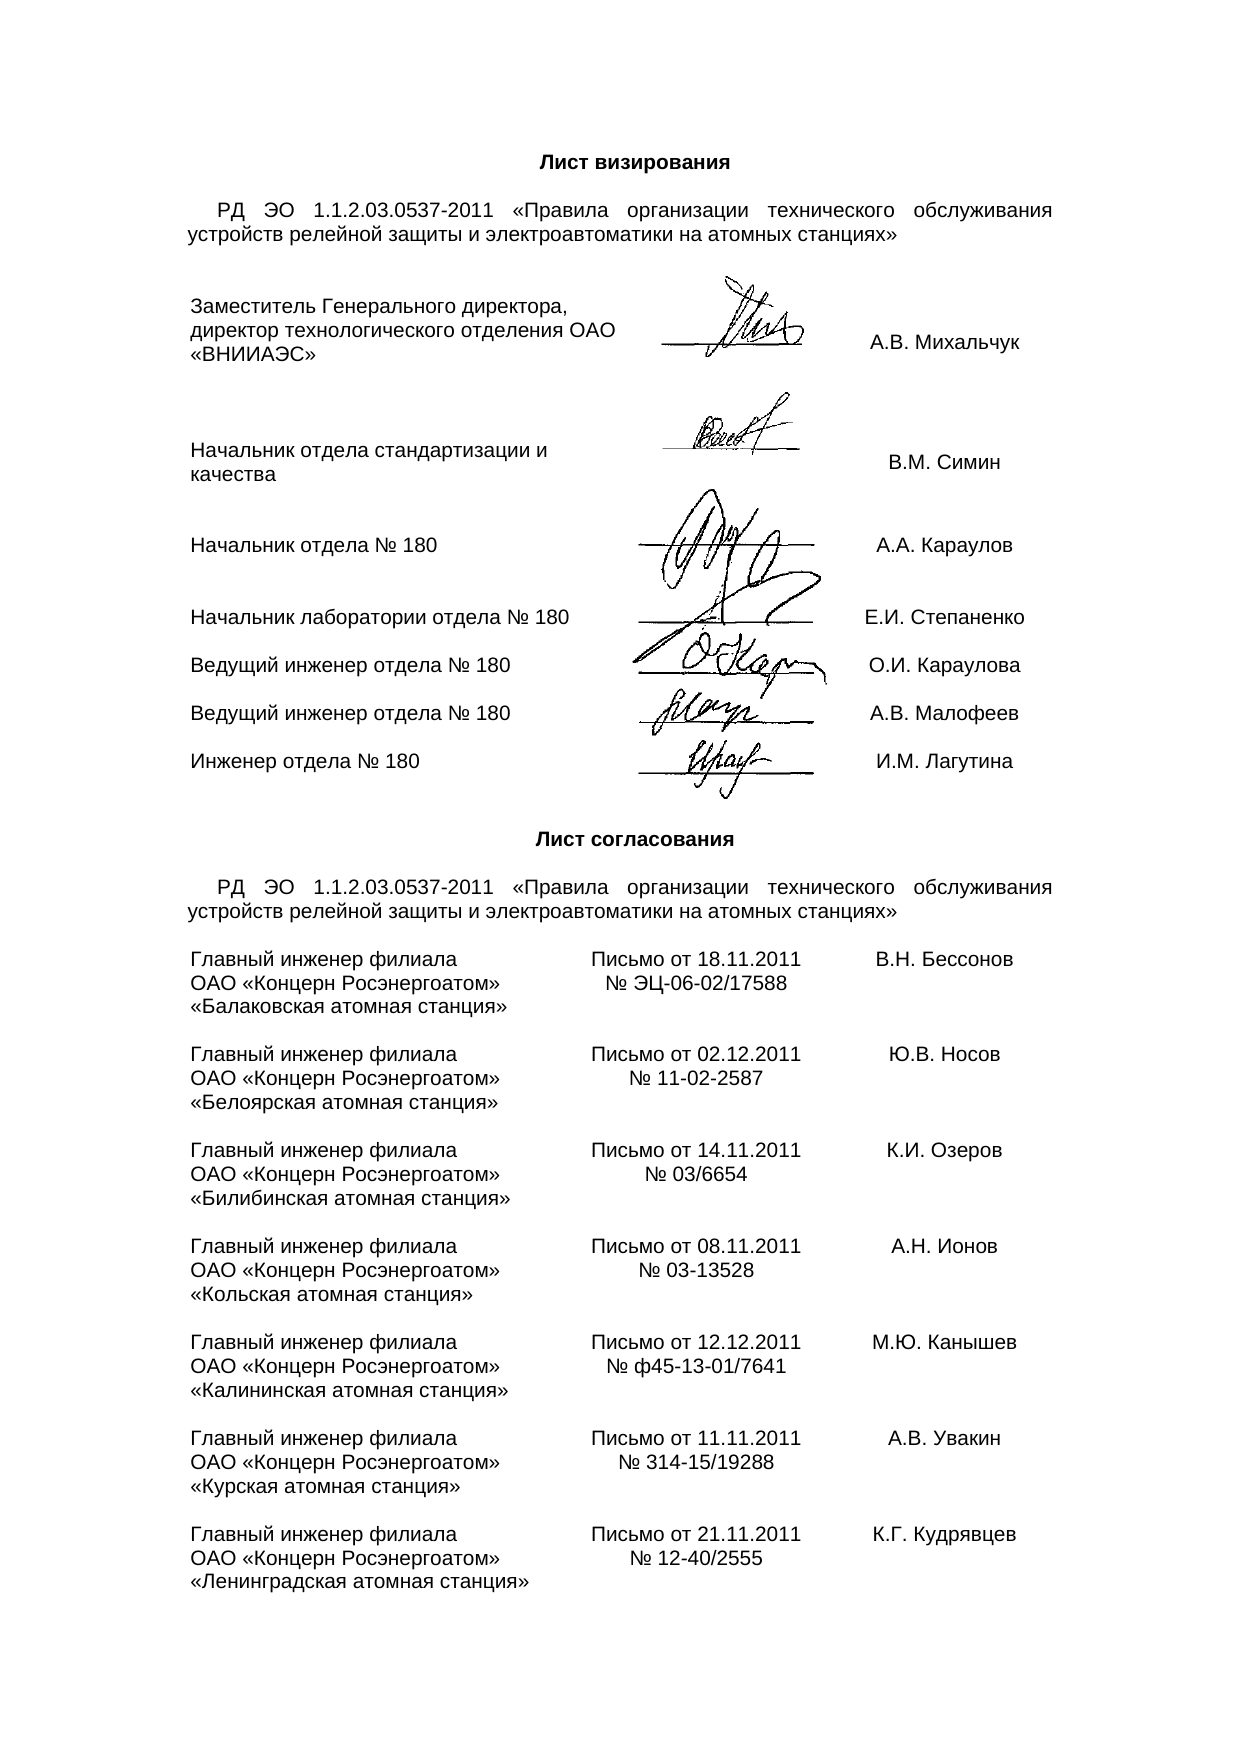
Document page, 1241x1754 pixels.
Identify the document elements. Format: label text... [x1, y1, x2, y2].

table_cell [835, 1018, 1053, 1042]
table_cell [557, 1378, 835, 1402]
table_cell [557, 1018, 835, 1042]
table_header Главный инженер филиала [187, 946, 557, 970]
table_cell [836, 773, 1053, 803]
table_cell «Кольская атомная станция» [187, 1282, 557, 1306]
table_cell Письмо от 12.12.2011 [557, 1330, 835, 1354]
table_cell № ЭЦ-06-02/17588 [557, 970, 835, 994]
table_cell ОАО «Концерн Росэнергоатом» [187, 1354, 557, 1378]
table_cell «Курская атомная станция» [187, 1474, 557, 1497]
table_cell Главный инженер филиала [187, 1426, 557, 1449]
table_cell [835, 1258, 1053, 1282]
table_cell [557, 1474, 835, 1497]
table_cell [835, 1306, 1053, 1330]
table_cell Главный инженер филиала [187, 1138, 557, 1162]
table_cell Главный инженер филиала [187, 1234, 557, 1258]
table_cell Письмо от 21.11.2011 [557, 1521, 835, 1545]
table_header В.Н. Бессонов [835, 946, 1053, 970]
table_cell № 11-02-2587 [557, 1066, 835, 1090]
table_cell [557, 1402, 835, 1426]
table_cell Письмо от 02.12.2011 [557, 1042, 835, 1066]
table_cell Главный инженер филиала [187, 1330, 557, 1354]
table_cell Письмо от 11.11.2011 [557, 1426, 835, 1449]
table_cell ОАО «Концерн Росэнергоатом» [187, 1258, 557, 1282]
table_cell № 12-40/2555 [557, 1545, 835, 1569]
table_header Письмо от 18.11.2011 [557, 946, 835, 970]
table_cell [557, 994, 835, 1018]
table_cell [835, 1354, 1053, 1378]
table_cell [835, 1210, 1053, 1234]
table_cell [557, 1114, 835, 1138]
table_cell «Белоярская атомная станция» [187, 1090, 557, 1114]
table_cell Главный инженер филиала [187, 1042, 557, 1066]
table_cell [835, 1282, 1053, 1306]
table_cell А.Н. Ионов [835, 1234, 1053, 1258]
table_cell [557, 1210, 835, 1234]
table_cell № 314-15/19288 [557, 1450, 835, 1473]
table_cell А.В. Михальчук [836, 318, 1053, 366]
table_cell [835, 1378, 1053, 1402]
table_cell [835, 1402, 1053, 1426]
table_cell [835, 1545, 1053, 1569]
table_cell [835, 1498, 1053, 1521]
table_cell [187, 1114, 557, 1138]
table_cell «Калининская атомная станция» [187, 1378, 557, 1402]
table_cell М.Ю. Канышев [835, 1330, 1053, 1354]
table_cell [835, 1066, 1053, 1090]
table_cell Письмо от 08.11.2011 [557, 1234, 835, 1258]
table_cell [187, 1306, 557, 1330]
table_cell Письмо от 14.11.2011 [557, 1138, 835, 1162]
table_cell К.Г. Кудрявцев [835, 1521, 1053, 1545]
table_cell [187, 1402, 557, 1426]
text Лист визирования [187, 150, 1053, 174]
table_cell [557, 1186, 835, 1210]
table_cell В.М. Симин [836, 438, 1053, 485]
table_cell [835, 1090, 1053, 1114]
table_cell [835, 1162, 1053, 1186]
table_cell «Ленинградская атомная станция» [187, 1569, 557, 1593]
table_cell [557, 1569, 835, 1593]
table_cell [835, 1474, 1053, 1497]
table_cell Ю.В. Носов [835, 1042, 1053, 1066]
table_cell «Билибинская атомная станция» [187, 1186, 557, 1210]
table_cell [626, 390, 836, 485]
text РД ЭО 1.1.2.03.0537-2011 «Правила организации технического обслуживания устройств релейной защиты и электроавтоматики на атомных станциях» [187, 874, 1053, 922]
table_cell [557, 1090, 835, 1114]
table_cell № 03/6654 [557, 1162, 835, 1186]
table_cell ОАО «Концерн Росэнергоатом» [187, 1545, 557, 1569]
table_cell [835, 970, 1053, 994]
table_cell [835, 1114, 1053, 1138]
table_cell № ф45-13-01/7641 [557, 1354, 835, 1378]
table_cell ОАО «Концерн Росэнергоатом» [187, 1162, 557, 1186]
table_cell [187, 1018, 557, 1042]
table_cell ОАО «Концерн Росэнергоатом» [187, 1450, 557, 1473]
table_cell [835, 1186, 1053, 1210]
table_cell [835, 1569, 1053, 1593]
table_cell К.И. Озеров [835, 1138, 1053, 1162]
text РД ЭО 1.1.2.03.0537-2011 «Правила организации технического обслуживания устройств релейной защиты и электроавтоматики на атомных станциях» [187, 198, 1053, 246]
table_cell [187, 773, 626, 803]
table_cell [835, 994, 1053, 1018]
table_cell А.В. Увакин [835, 1426, 1053, 1449]
table_cell [187, 1210, 557, 1234]
table_cell [835, 1450, 1053, 1473]
table_cell [557, 1498, 835, 1521]
table_cell [557, 1306, 835, 1330]
table_cell «Балаковская атомная станция» [187, 994, 557, 1018]
table_cell [187, 1498, 557, 1521]
table_cell [557, 1282, 835, 1306]
table_cell ОАО «Концерн Росэнергоатом» [187, 970, 557, 994]
table_cell ОАО «Концерн Росэнергоатом» [187, 1066, 557, 1090]
text Лист согласования [187, 827, 1053, 851]
table_cell № 03-13528 [557, 1258, 835, 1282]
table_cell Главный инженер филиала [187, 1521, 557, 1545]
table_header [626, 270, 836, 389]
